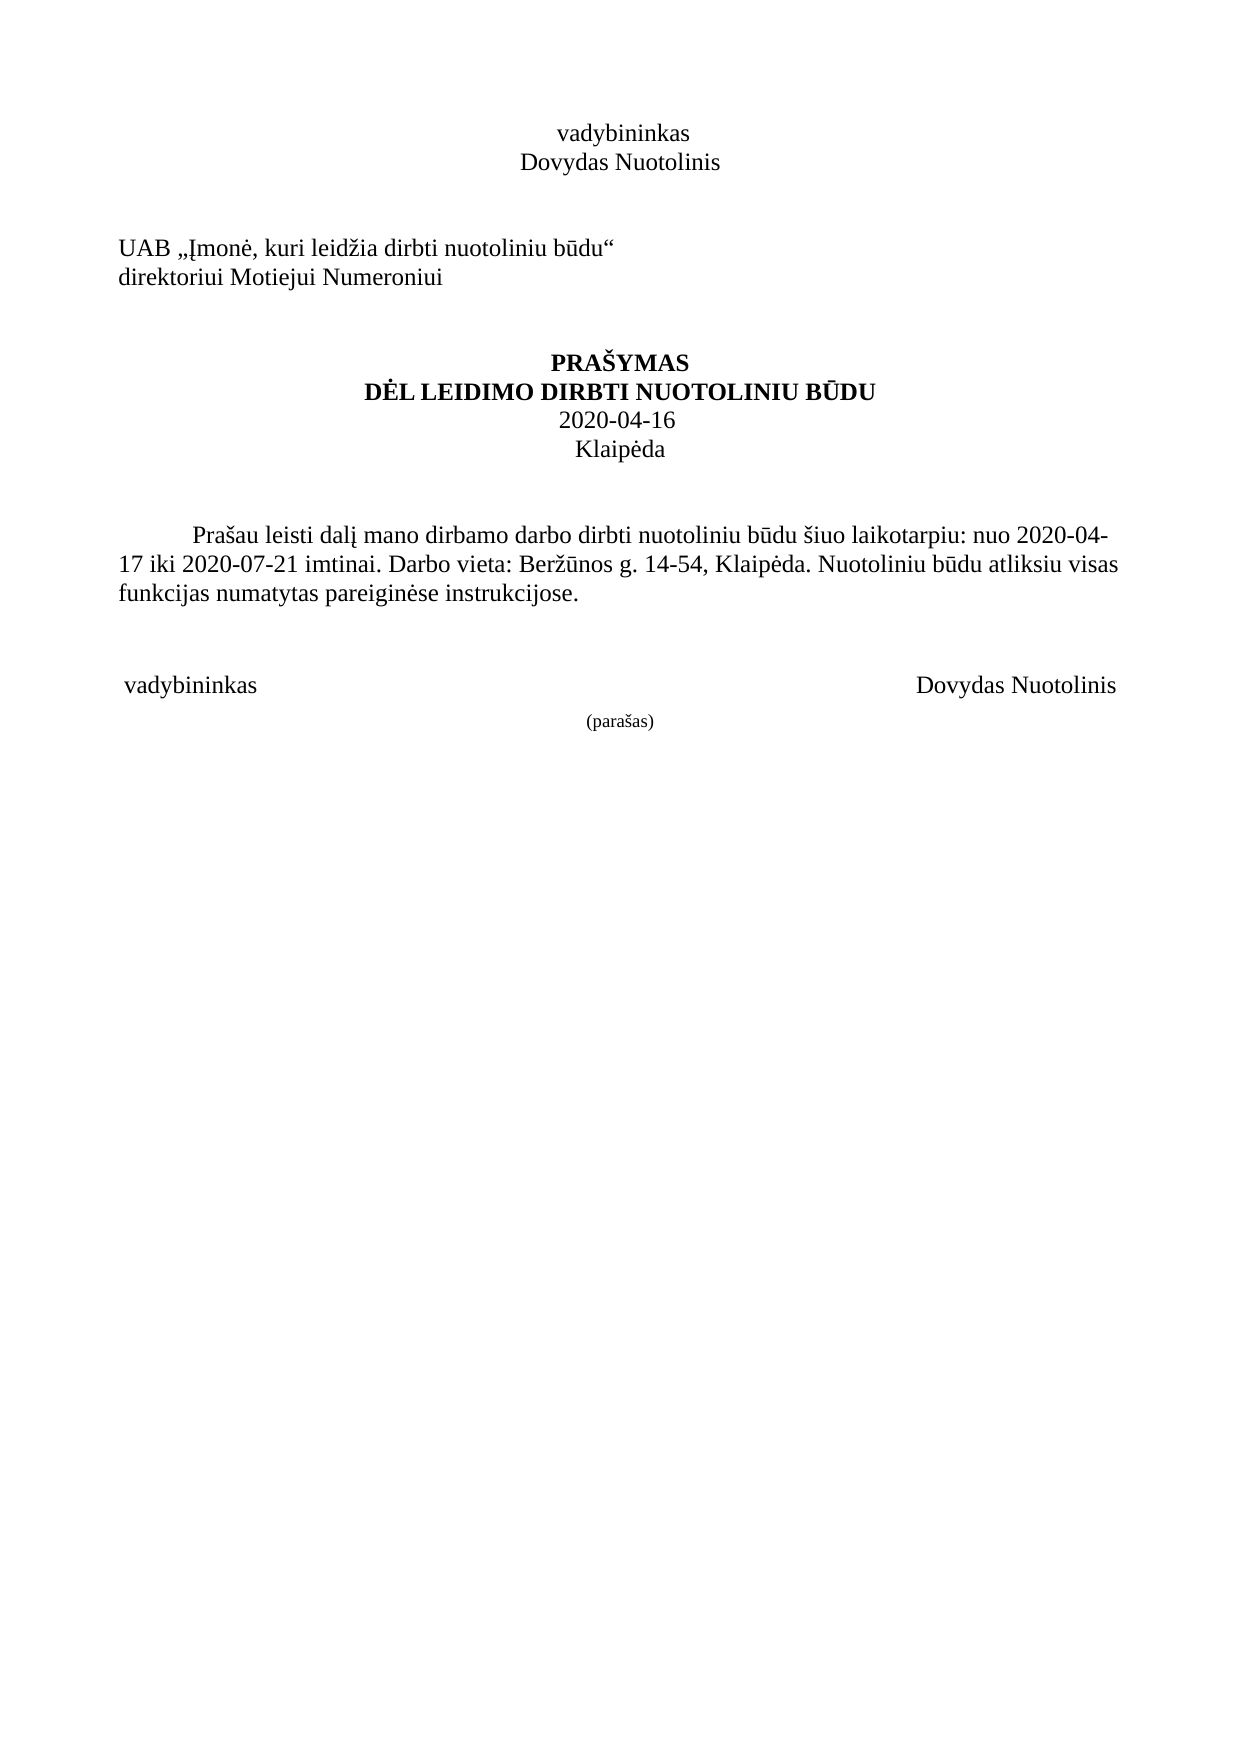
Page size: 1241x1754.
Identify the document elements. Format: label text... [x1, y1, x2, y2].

text DĖL LEIDIMO DIRBTI NUOTOLINIU BŪDU [118, 377, 1122, 406]
table_header vadybininkas [118, 664, 453, 704]
text Klaipėda [118, 434, 1122, 463]
text UAB „Įmonė, kuri leidžia dirbti nuotoliniu būdu“ [118, 233, 1122, 262]
text PRAŠYMAS [118, 348, 1122, 377]
text vadybininkas [118, 118, 1122, 147]
table_cell [118, 705, 453, 745]
text direktoriui Motiejui Numeroniui [118, 262, 1122, 291]
table_cell (parašas) [453, 705, 787, 745]
table_cell [788, 705, 1122, 745]
text Prašau leisti dalį mano dirbamo darbo dirbti nuotoliniu būdu šiuo laikotarpiu: nuo 2020-04-17 iki 2020-07-21 imtinai. Darbo vieta: Beržūnos g. 14-54, Klaipėda. Nuotoliniu būdu atliksiu visas funkcijas numatytas pareiginėse instrukcijose. [118, 521, 1122, 607]
table_header [453, 664, 787, 704]
text Dovydas Nuotolinis [118, 147, 1122, 176]
text 2020-04-16 [118, 406, 1122, 434]
table_header Dovydas Nuotolinis [788, 664, 1122, 704]
